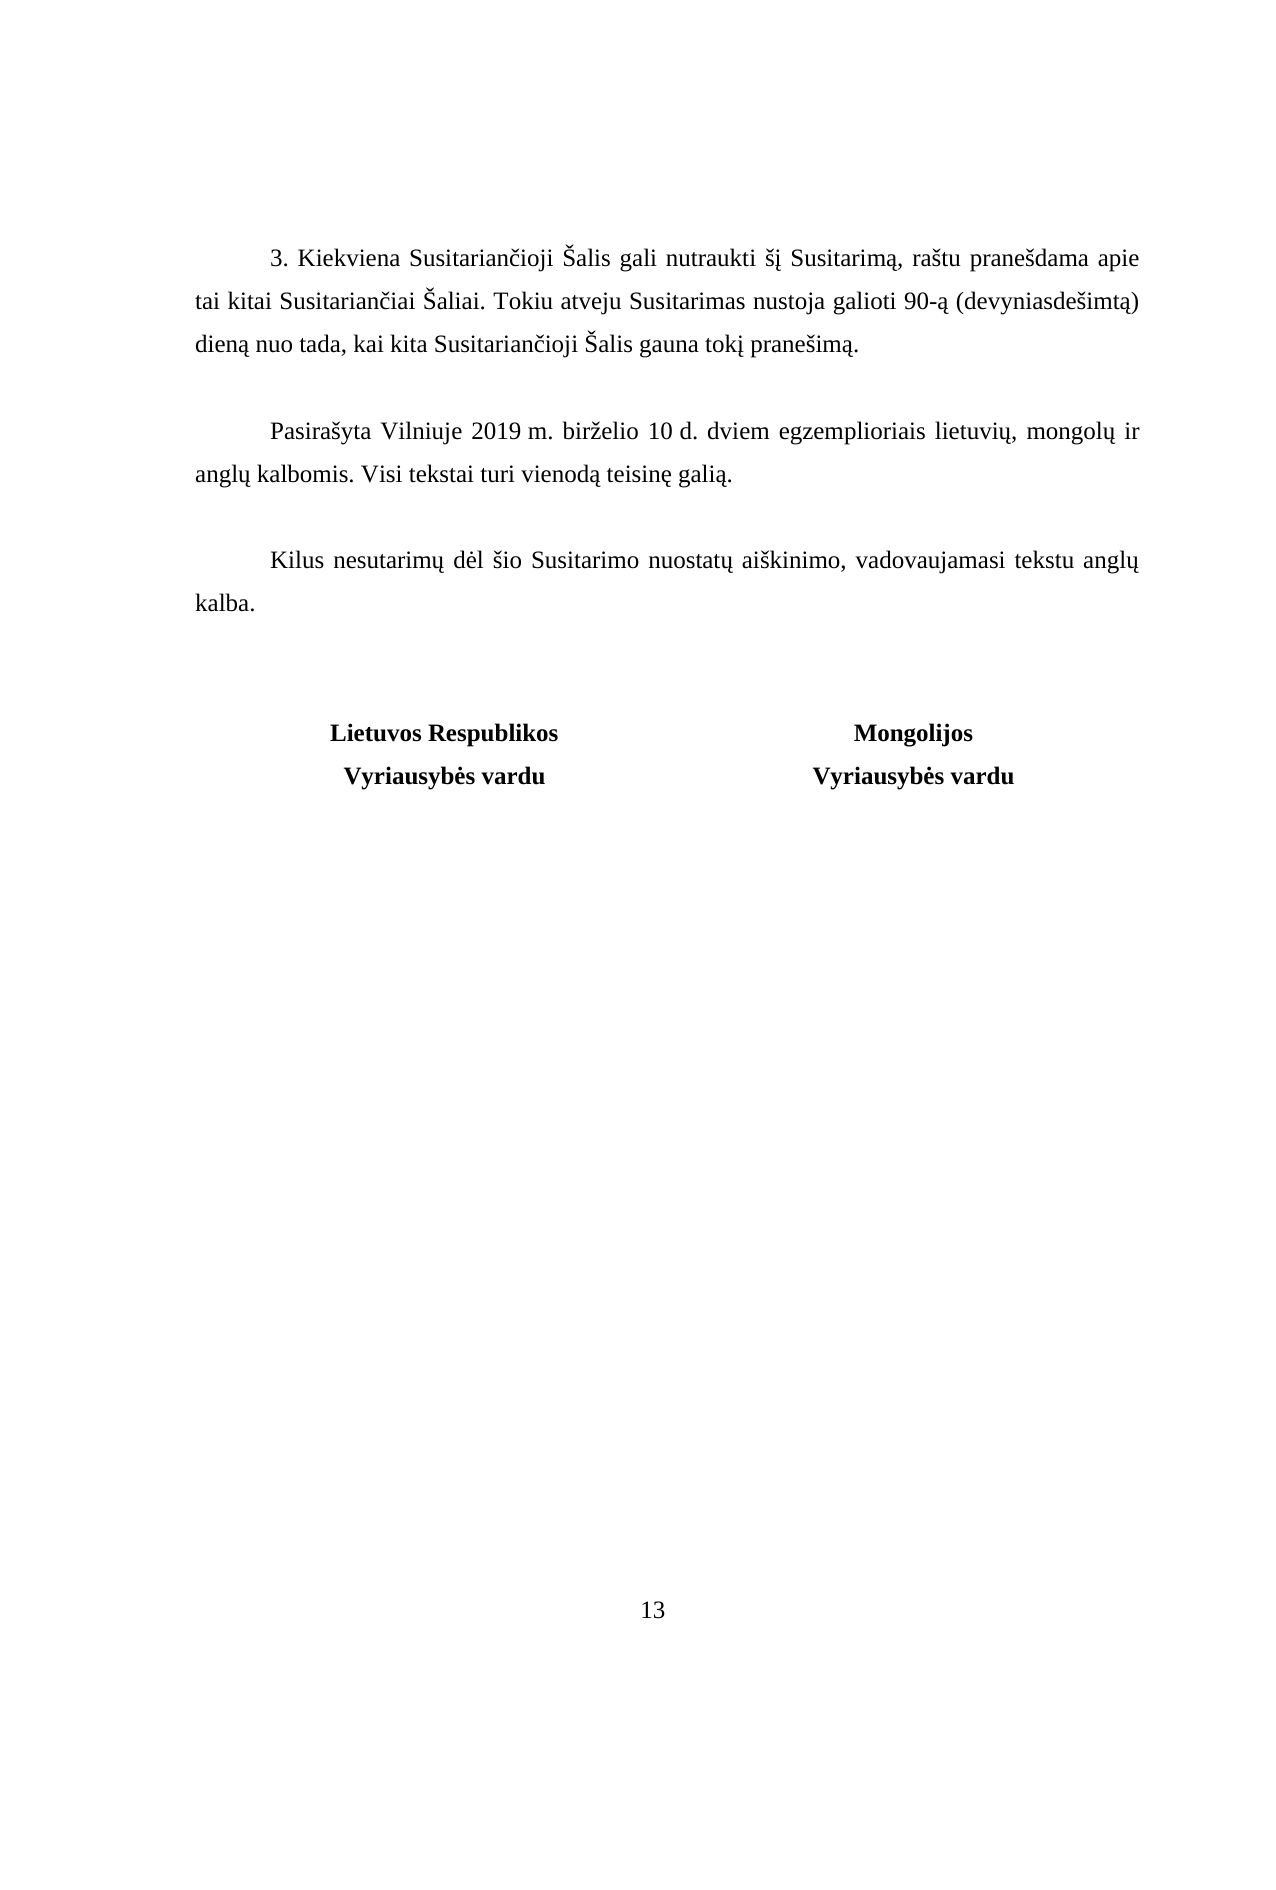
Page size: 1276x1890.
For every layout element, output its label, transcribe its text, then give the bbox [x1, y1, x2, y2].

text Pasirašyta Vilniuje 2019 m. birželio 10 d. dviem egzemplioriais lietuvių, mongolų ir anglų kalbomis. Visi tekstai turi vienodą teisinę galią. [195, 416, 1140, 488]
table_header Mongolijos Vyriausybės vardu [664, 718, 1133, 804]
table_header Lietuvos Respublikos Vyriausybės vardu [195, 718, 664, 804]
text 3. Kiekviena Susitariančioji Šalis gali nutraukti šį Susitarimą, raštu pranešdama apie tai kitai Susitariančiai Šaliai. Tokiu atveju Susitarimas nustoja galioti 90-ą (devyniasdešimtą) dieną nuo tada, kai kita Susitariančioji Šalis gauna tokį pranešimą. [195, 243, 1140, 358]
text Kilus nesutarimų dėl šio Susitarimo nuostatų aiškinimo, vadovaujamasi tekstu anglų kalba. [195, 545, 1140, 617]
